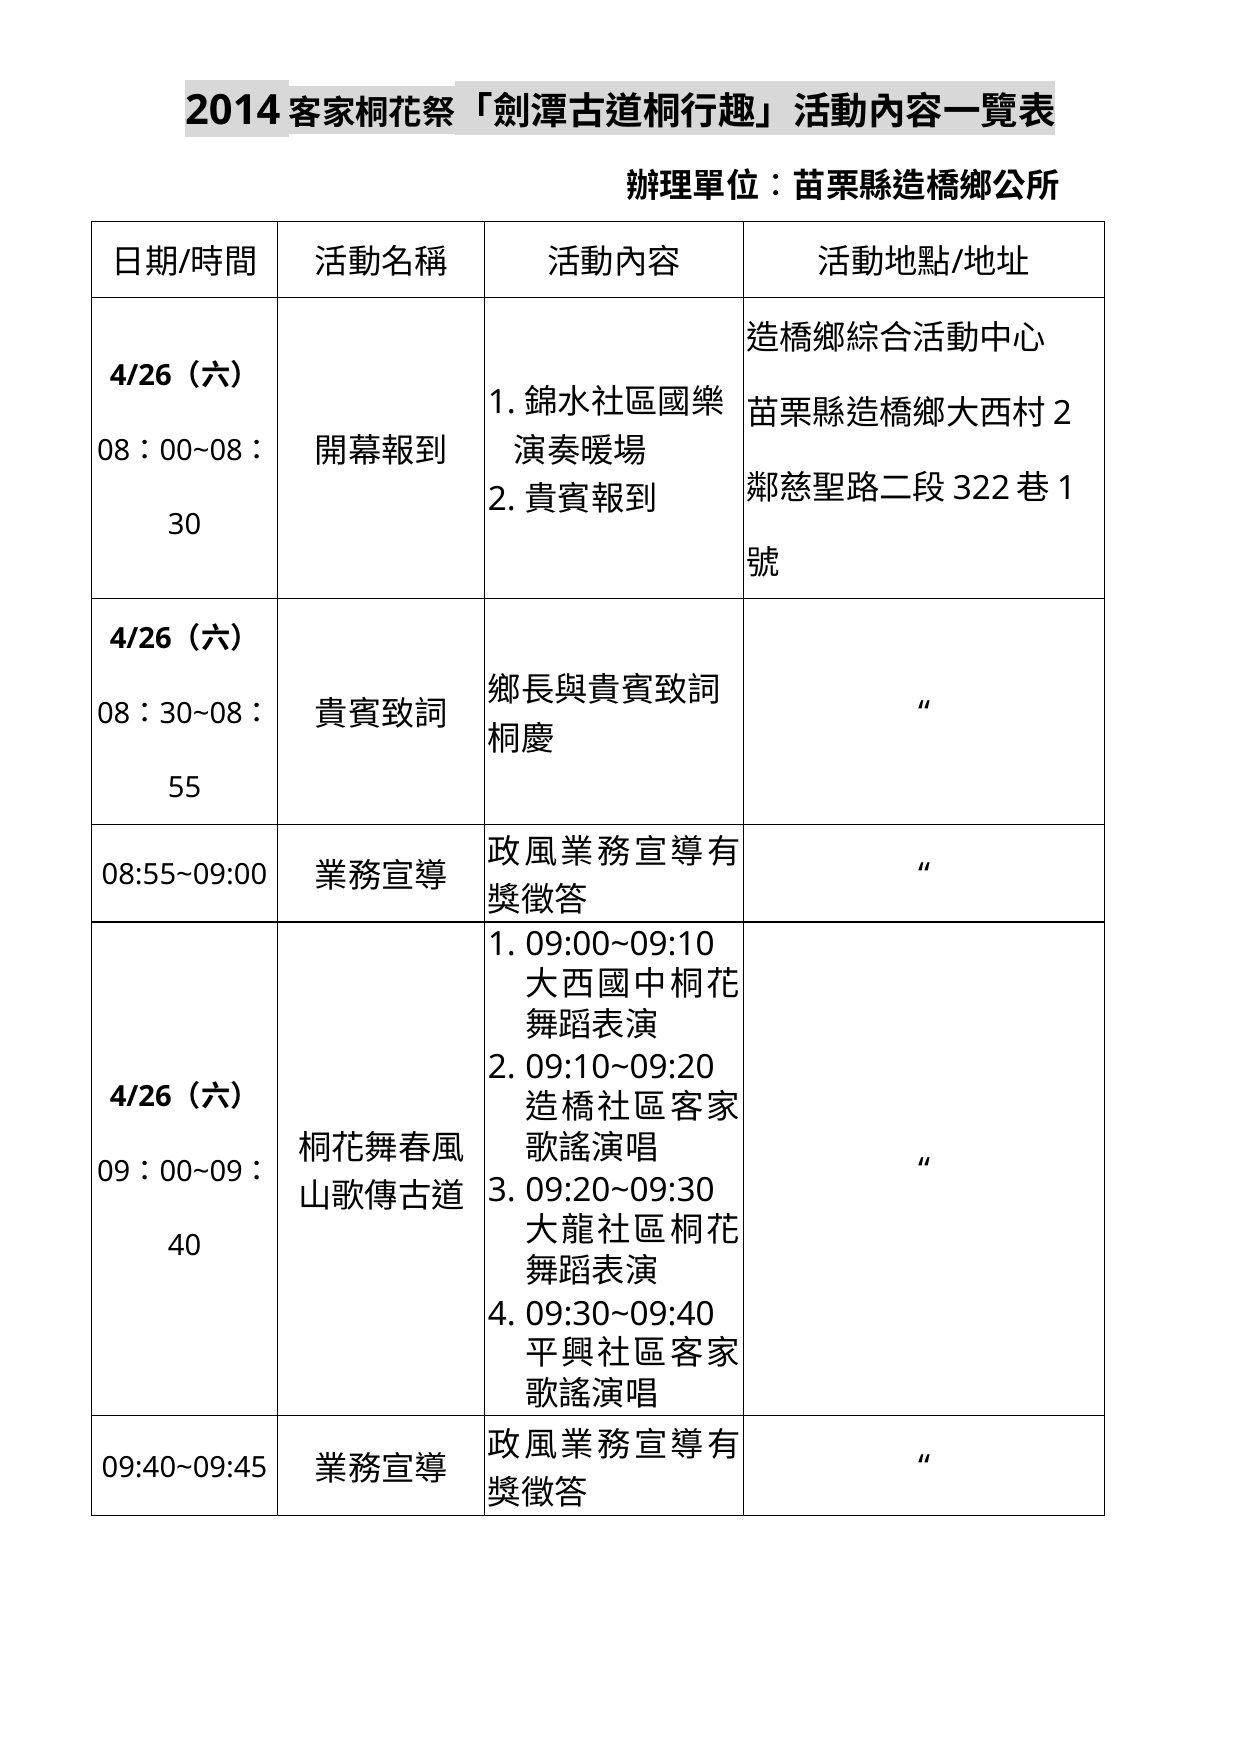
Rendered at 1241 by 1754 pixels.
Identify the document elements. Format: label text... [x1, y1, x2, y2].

table_cell “ [744, 825, 1104, 921]
table_cell 桐花舞春風 山歌傳古道 [278, 923, 484, 1415]
text 辦理單位：苗栗縣造橋鄉公所 [148, 146, 1059, 221]
table_cell 開幕報到 [278, 298, 484, 598]
table_cell 08:55~09:00 [92, 825, 277, 921]
table_cell 4/26（六） 09：00~09：40 [92, 923, 277, 1415]
table_header 日期/時間 [92, 222, 277, 297]
table_header 活動名稱 [278, 222, 484, 297]
table_cell 4/26（六） 08：30~08：55 [92, 599, 277, 824]
table_cell 貴賓致詞 [278, 599, 484, 824]
table_cell 政風業務宣導有獎徵答 [485, 825, 743, 921]
table_cell 1. 錦水社區國樂 演奏暖場 2. 貴賓報到 [485, 298, 743, 598]
table_cell 4/26（六） 08：00~08：30 [92, 298, 277, 598]
table_cell “ [744, 923, 1104, 1415]
table_cell 業務宣導 [278, 825, 484, 921]
table_header 活動內容 [485, 222, 743, 297]
table_cell “ [744, 599, 1104, 824]
table_header 活動地點/地址 [744, 222, 1104, 297]
table_cell 09:00~09:10大西國中桐花舞蹈表演 09:10~09:20造橋社區客家歌謠演唱 09:20~09:30大龍社區桐花舞蹈表演 09:30~09:40平興社區客家歌謠演唱 [485, 923, 743, 1415]
table_cell 政風業務宣導有獎徵答 [485, 1416, 743, 1515]
table_cell 鄉長與貴賓致詞桐慶 [485, 599, 743, 824]
table_cell 09:40~09:45 [92, 1416, 277, 1515]
table_cell “ [744, 1416, 1104, 1515]
text 2014客家桐花祭「劍潭古道桐行趣」活動內容一覽表 [148, 71, 1092, 146]
table_cell 造橋鄉綜合活動中心 苗栗縣造橋鄉大西村2鄰慈聖路二段322巷1號 [744, 298, 1104, 598]
table_cell 業務宣導 [278, 1416, 484, 1515]
